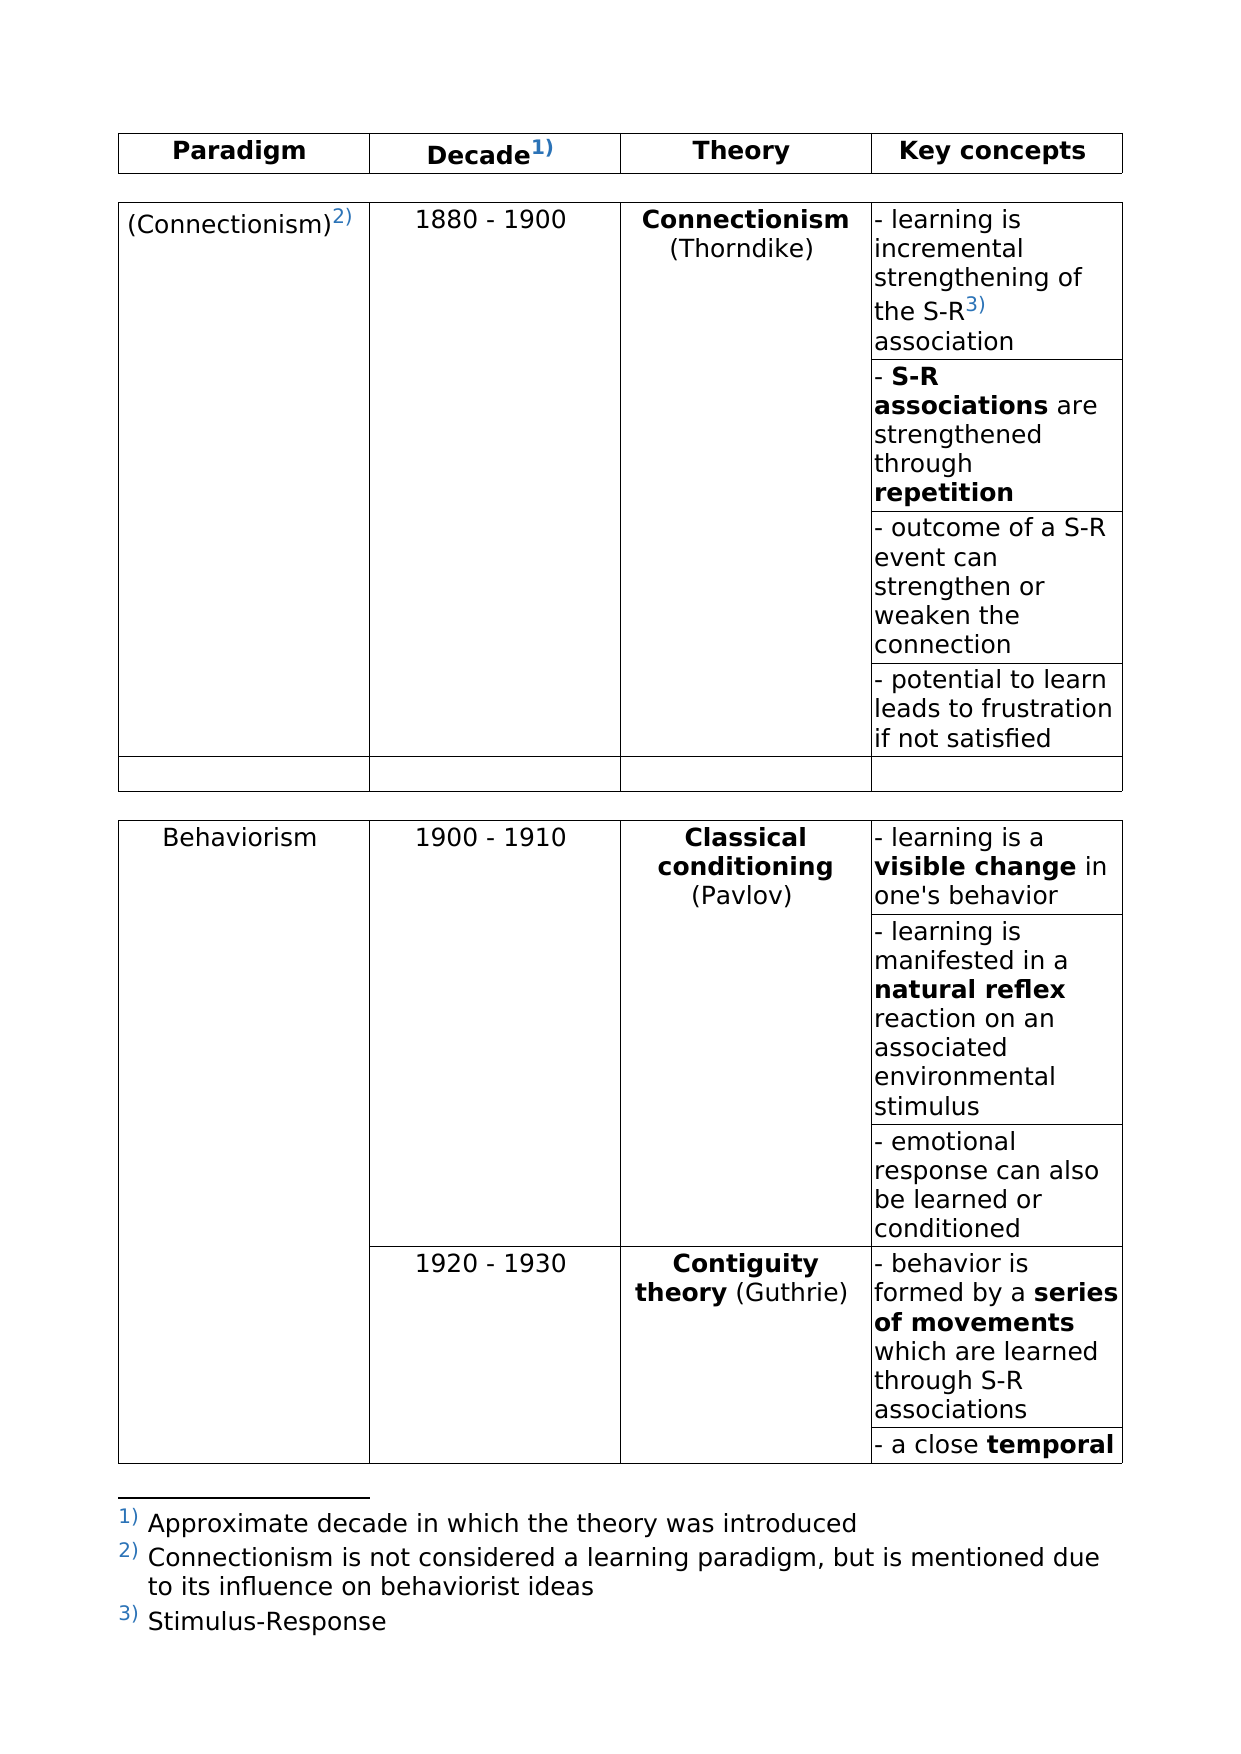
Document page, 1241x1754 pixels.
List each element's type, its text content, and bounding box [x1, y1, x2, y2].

table_cell Contiguity theory (Guthrie) [621, 1247, 871, 1462]
table_cell - emotional response can also be learned or conditioned [872, 1125, 1122, 1246]
table_header Theory [621, 134, 871, 173]
table_cell [621, 757, 871, 791]
table_cell 1880 - 1900 [370, 203, 620, 756]
table_cell 1900 - 1910 [370, 821, 620, 1246]
table_cell - learning is manifested in a natural reflex reaction on an associated environmental stimulus [872, 915, 1122, 1124]
table_cell [872, 757, 1122, 791]
table_cell - behavior is formed by a series of movements which are learned through S-R associations [872, 1247, 1122, 1427]
table_cell - learning is incremental strengthening of the S-R association [872, 203, 1122, 359]
table_header Paradigm [119, 134, 369, 173]
table_header Decade [370, 134, 620, 173]
table_cell - S-R associations are strengthened through repetition [872, 360, 1122, 511]
table_cell [370, 757, 620, 791]
table_cell (Connectionism) [119, 203, 369, 756]
table_cell Connectionism (Thorndike) [621, 203, 871, 756]
table_cell - a close temporal [872, 1428, 1122, 1462]
table_cell - learning is a visible change in one's behavior [872, 821, 1122, 914]
table_cell - outcome of a S-R event can strengthen or weaken the connection [872, 512, 1122, 662]
table_cell [119, 757, 369, 791]
table_cell Behaviorism [119, 821, 369, 1462]
table_header Key concepts [872, 134, 1122, 173]
table_cell 1920 - 1930 [370, 1247, 620, 1462]
table_cell - potential to learn leads to frustration if not satisfied [872, 664, 1122, 756]
table_cell Classical conditioning (Pavlov) [621, 821, 871, 1246]
